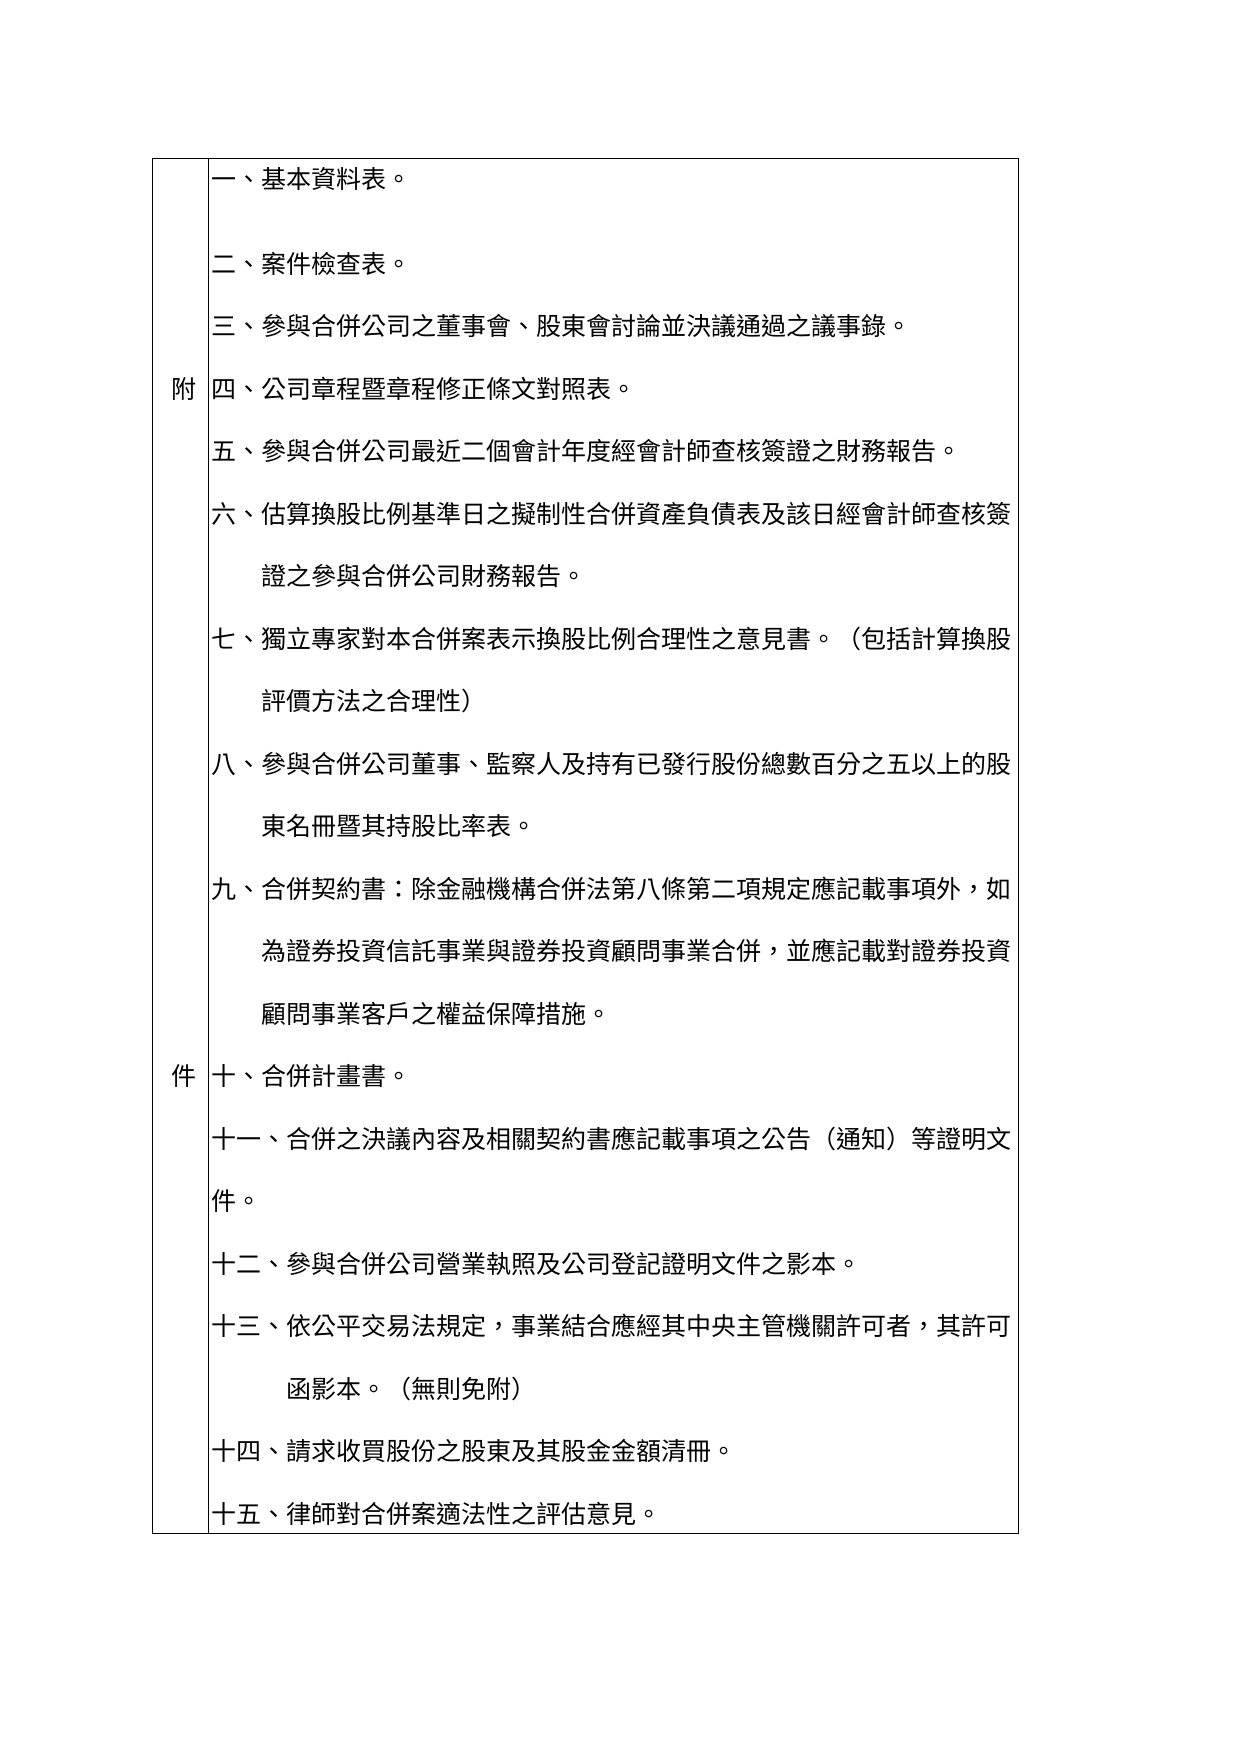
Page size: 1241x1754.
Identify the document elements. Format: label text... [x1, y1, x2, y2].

table_cell 附 件 [153, 159, 208, 1533]
table_cell 一、基本資料表。 二、案件檢查表。 三、參與合併公司之董事會、股東會討論並決議通過之議事錄。 四、公司章程暨章程修正條文對照表。 五、參與合併公司最近二個會計年度經會計師查核簽證之財務報告。 六、估算換股比例基準日之擬制性合併資產負債表及該日經會計師查核簽證之參與合併公司財務報告。 七、獨立專家對本合併案表示換股比例合理性之意見書。（包括計算換股評價方法之合理性） 八、參與合併公司董事、監察人及持有已發行股份總數百分之五以上的股東名冊暨其持股比率表。 九、合併契約書：除金融機構合併法第八條第二項規定應記載事項外，如為證券投資信託事業與證券投資顧問事業合併，並應記載對證券投資顧問事業客戶之權益保障措施。 十、合併計畫書。 十一、合併之決議內容及相關契約書應記載事項之公告（通知）等證明文件。 十二、參與合併公司營業執照及公司登記證明文件之影本。 十三、依公平交易法規定，事業結合應經其中央主管機關許可者，其許可函影本。（無則免附） 十四、請求收買股份之股東及其股金金額清冊。 十五、律師對合併案適法性之評估意見。 [209, 159, 1018, 1533]
